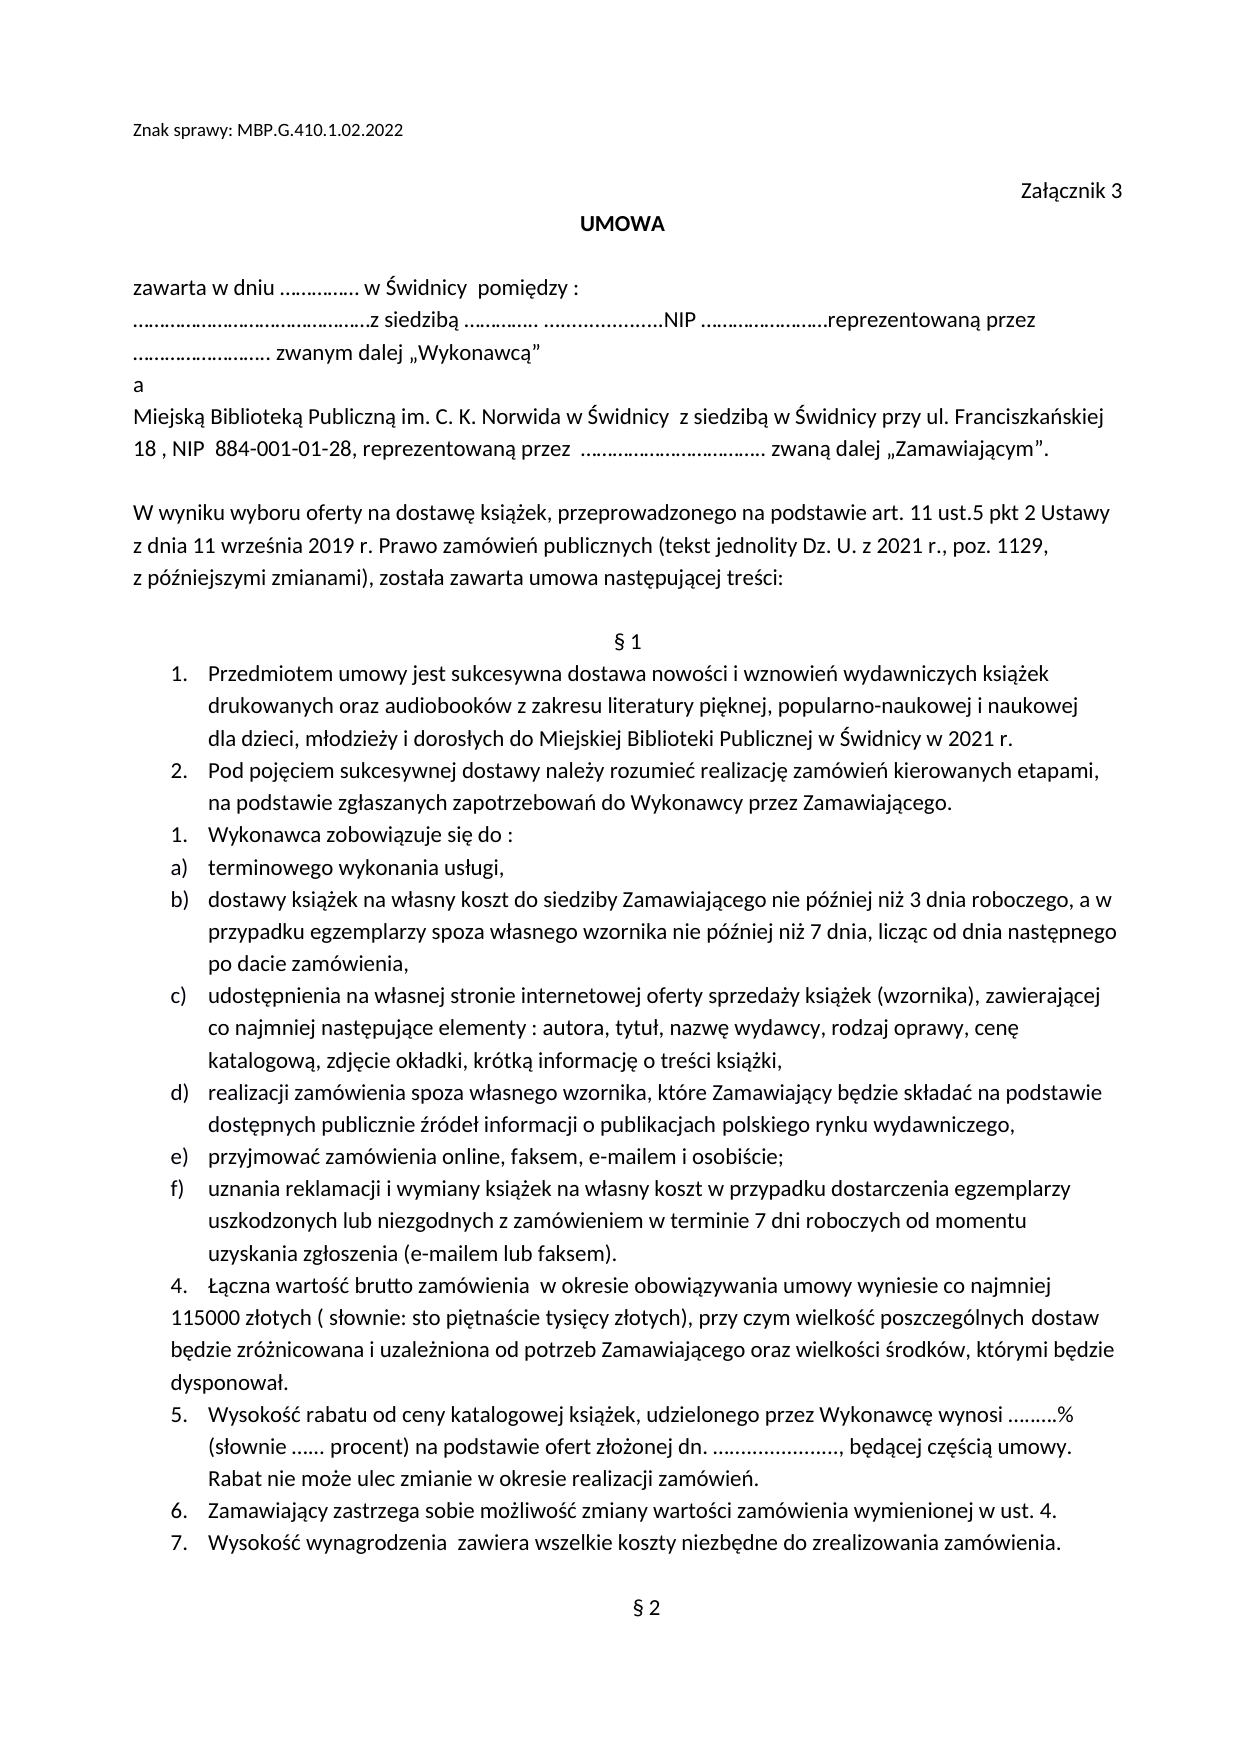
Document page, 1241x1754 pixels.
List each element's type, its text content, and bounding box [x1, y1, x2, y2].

text W wyniku wyboru oferty na dostawę książek, przeprowadzonego na podstawie art. 11 ust.5 pkt 2 Ustawy z dnia 11 września 2019 r. Prawo zamówień publicznych (tekst jednolity Dz. U. z 2021 r., poz. 1129, [133, 498, 1122, 559]
text zawarta w dniu …………… w Świdnicy pomiędzy : [133, 273, 1122, 301]
list realizacji zamówienia spoza własnego wzornika, które Zamawiający będzie składać na podstawie dostępnych publicznie źródeł informacji o publikacjach polskiego rynku wydawniczego, [170, 1078, 1122, 1138]
text ………………………………………z siedzibą ………….. …..................NIP ……………………reprezentowaną przez …………………….. zwanym dalej „Wykonawcą” [133, 305, 1122, 366]
list Łączna wartość brutto zamówienia w okresie obowiązywania umowy wyniesie co najmniej 115000 złotych ( słownie: sto piętnaście tysięcy złotych), przy czym wielkość poszczególnych dostaw będzie zróżnicowana i uzależniona od potrzeb Zamawiającego oraz wielkości środków, którymi będzie dysponował. [170, 1271, 1122, 1396]
text a [133, 370, 1122, 398]
list dostawy książek na własny koszt do siedziby Zamawiającego nie później niż 3 dnia roboczego, a w przypadku egzemplarzy spoza własnego wzornika nie później niż 7 dnia, licząc od dnia następnego po dacie zamówienia, [170, 885, 1122, 977]
list Pod pojęciem sukcesywnej dostawy należy rozumieć realizację zamówień kierowanych etapami, na podstawie zgłaszanych zapotrzebowań do Wykonawcy przez Zamawiającego. [170, 756, 1122, 816]
text UMOWA [133, 209, 1122, 237]
text § 2 [170, 1593, 1122, 1621]
list Wysokość rabatu od ceny katalogowej książek, udzielonego przez Wykonawcę wynosi …..….% (słownie …... procent) na podstawie ofert złożonej dn. …..................., będącej częścią umowy. Rabat nie może ulec zmianie w okresie realizacji zamówień. [170, 1400, 1122, 1492]
text z późniejszymi zmianami), została zawarta umowa następującej treści: [133, 563, 1122, 591]
list przyjmować zamówienia online, faksem, e-mailem i osobiście; [170, 1142, 1122, 1170]
text Załącznik 3 [133, 177, 1122, 205]
list Przedmiotem umowy jest sukcesywna dostawa nowości i wznowień wydawniczych książek drukowanych oraz audiobooków z zakresu literatury pięknej, popularno-naukowej i naukowej dla dzieci, młodzieży i dorosłych do Miejskiej Biblioteki Publicznej w Świdnicy w 2021 r. [170, 659, 1122, 752]
text § 1 [133, 627, 1122, 655]
list udostępnienia na własnej stronie internetowej oferty sprzedaży książek (wzornika), zawierającej co najmniej następujące elementy : autora, tytuł, nazwę wydawcy, rodzaj oprawy, cenę katalogową, zdjęcie okładki, krótką informację o treści książki, [170, 981, 1122, 1074]
list Zamawiający zastrzega sobie możliwość zmiany wartości zamówienia wymienionej w ust. 4. [170, 1496, 1122, 1524]
text Znak sprawy: MBP.G.410.1.02.2022 [133, 118, 1122, 141]
text Miejską Biblioteką Publiczną im. C. K. Norwida w Świdnicy z siedzibą w Świdnicy przy ul. Franciszkańskiej 18 , NIP 884-001-01-28, reprezentowaną przez …………………………….. zwaną dalej „Zamawiającym”. [133, 402, 1122, 462]
list terminowego wykonania usługi, [170, 853, 1122, 881]
list uznania reklamacji i wymiany książek na własny koszt w przypadku dostarczenia egzemplarzy uszkodzonych lub niezgodnych z zamówieniem w terminie 7 dni roboczych od momentu uzyskania zgłoszenia (e-mailem lub faksem). [170, 1174, 1122, 1267]
list Wykonawca zobowiązuje się do : [170, 820, 1122, 848]
list Wysokość wynagrodzenia zawiera wszelkie koszty niezbędne do zrealizowania zamówienia. [170, 1528, 1122, 1557]
